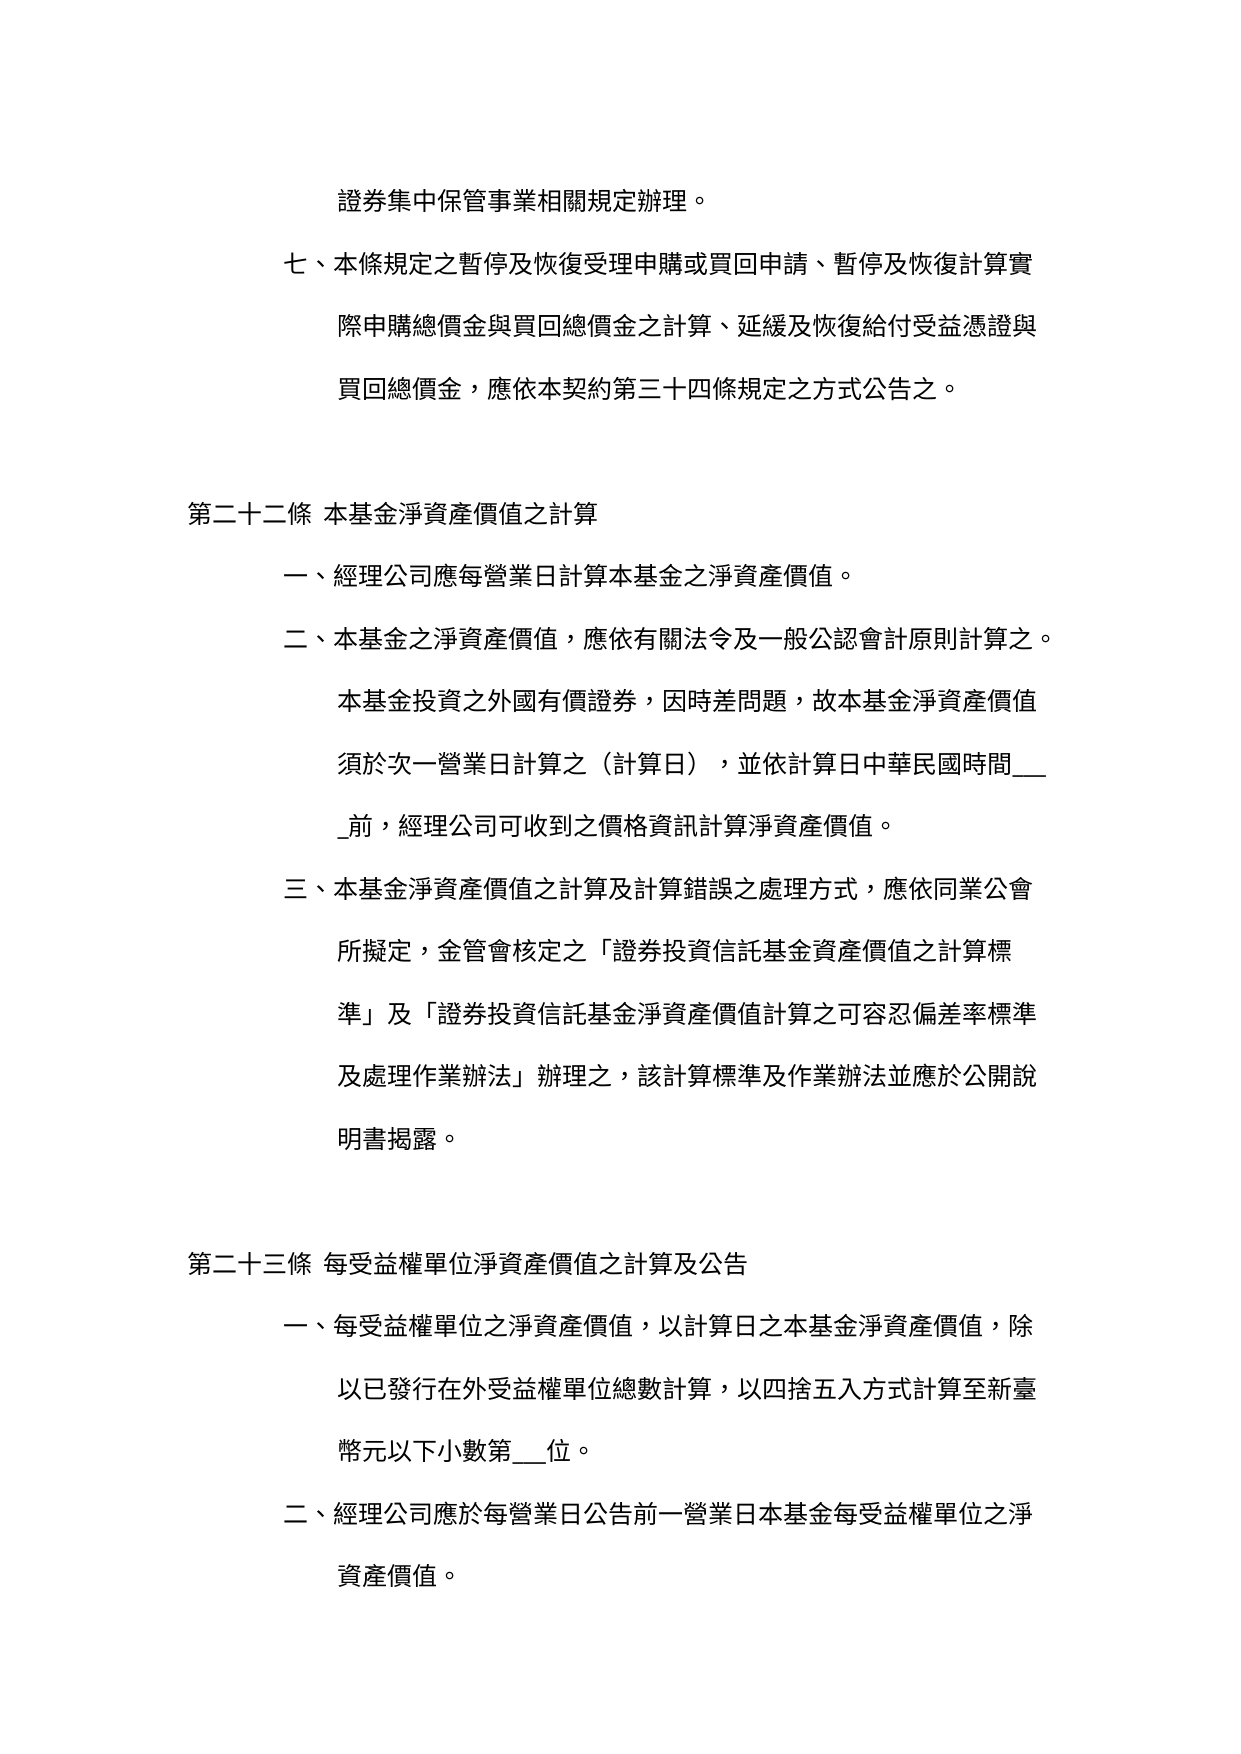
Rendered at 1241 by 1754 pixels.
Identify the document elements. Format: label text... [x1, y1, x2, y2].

text 一、經理公司應每營業日計算本基金之淨資產價值。 [284, 533, 1053, 596]
text 三、本基金淨資產價值之計算及計算錯誤之處理方式，應依同業公會所擬定，金管會核定之「證券投資信託基金資產價值之計算標準」及「證券投資信託基金淨資產價值計算之可容忍偏差率標準及處理作業辦法」辦理之，該計算標準及作業辦法並應於公開說明書揭露。 [284, 846, 1053, 1158]
text 一、每受益權單位之淨資產價值，以計算日之本基金淨資產價值，除以已發行在外受益權單位總數計算，以四捨五入方式計算至新臺幣元以下小數第___位。 [284, 1283, 1053, 1471]
text 第二十二條 本基金淨資產價值之計算 [187, 471, 1053, 533]
text 二、經理公司應於每營業日公告前一營業日本基金每受益權單位之淨資產價值。 [284, 1471, 1053, 1596]
text 二、本基金之淨資產價值，應依有關法令及一般公認會計原則計算之。本基金投資之外國有價證券，因時差問題，故本基金淨資產價值須於次一營業日計算之（計算日），並依計算日中華民國時間____前，經理公司可收到之價格資訊計算淨資產價值。 [284, 596, 1053, 846]
text 第二十三條 每受益權單位淨資產價值之計算及公告 [187, 1221, 1053, 1283]
text 證券集中保管事業相關規定辦理。 [284, 158, 1053, 221]
text 七、本條規定之暫停及恢復受理申購或買回申請、暫停及恢復計算實際申購總價金與買回總價金之計算、延緩及恢復給付受益憑證與買回總價金，應依本契約第三十四條規定之方式公告之。 [284, 221, 1053, 408]
